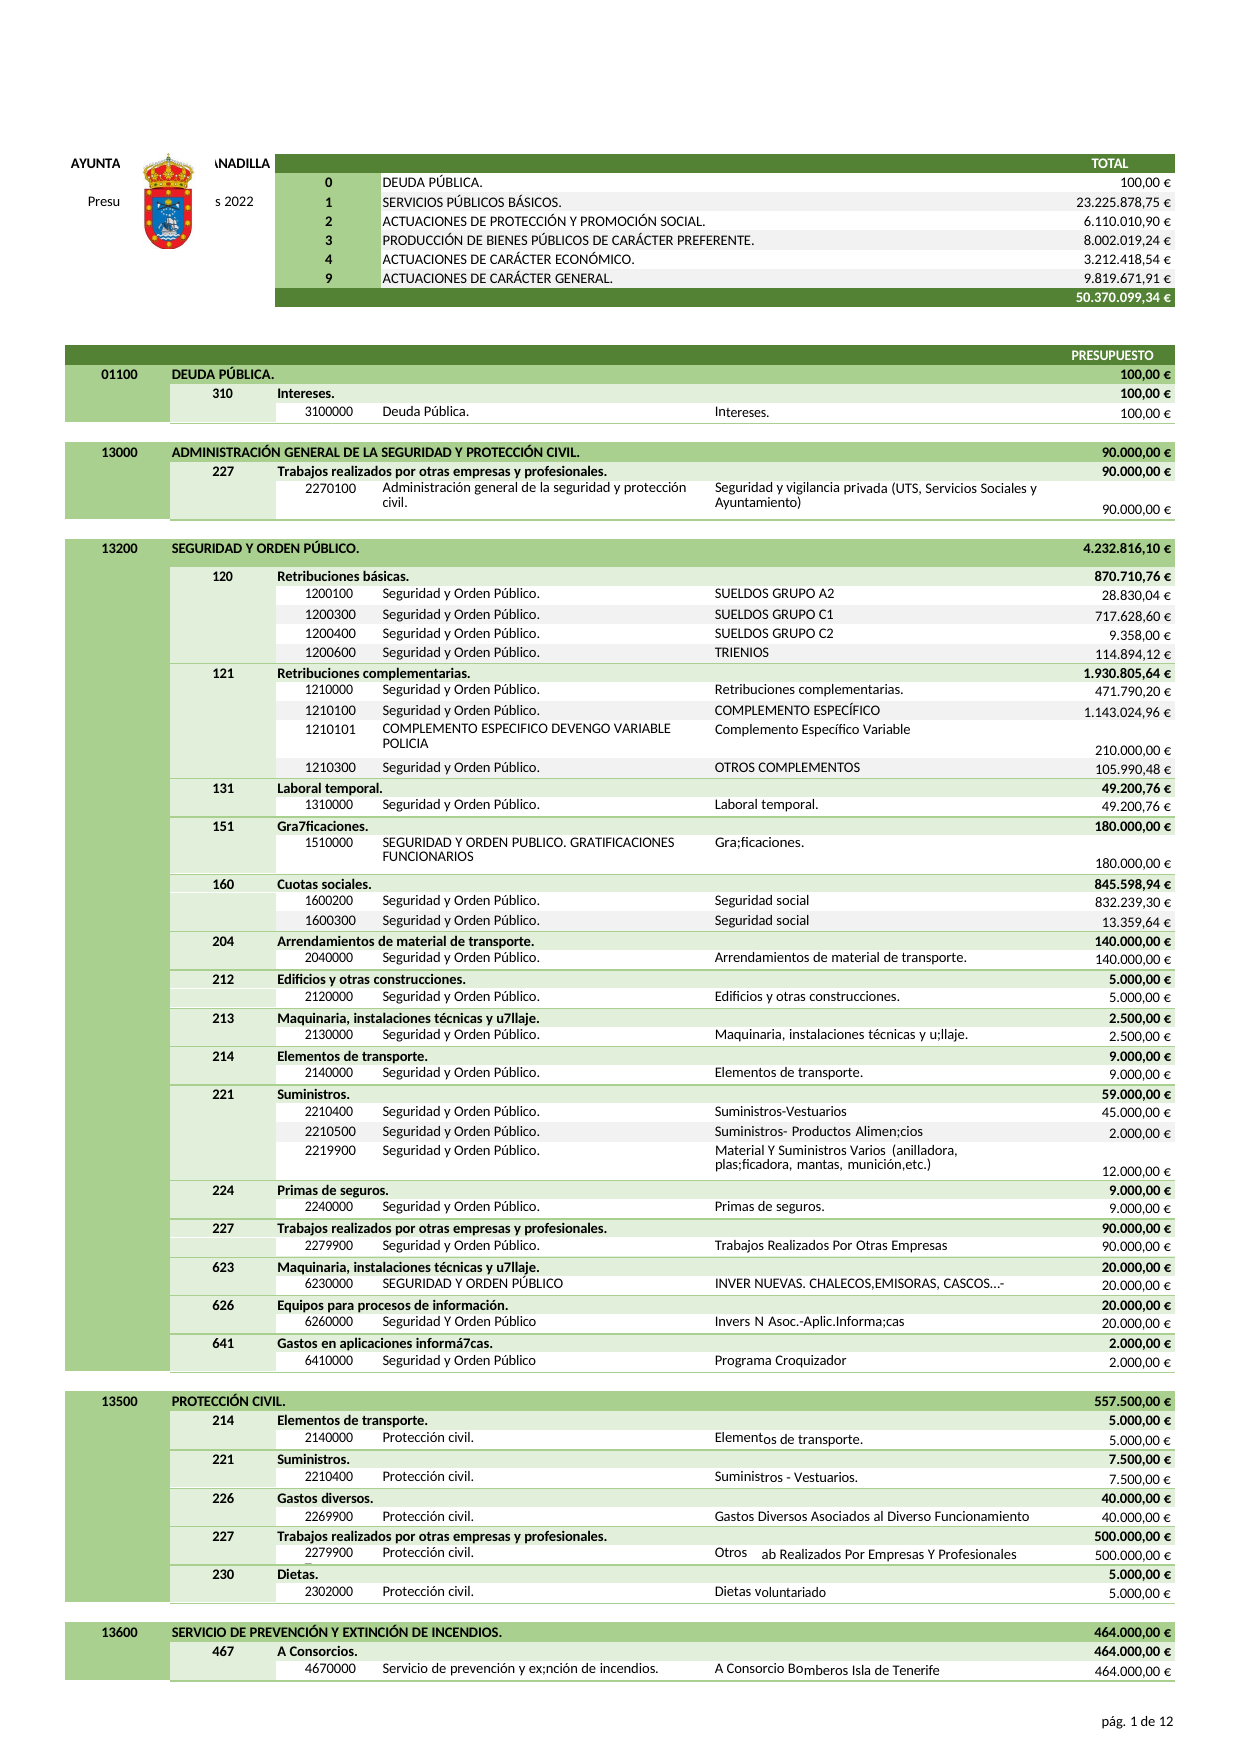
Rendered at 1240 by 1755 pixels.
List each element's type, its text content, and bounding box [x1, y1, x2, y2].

table_cell 9 [275, 269, 381, 288]
table_cell [170, 1661, 276, 1680]
table_cell 5.000,00 € [762, 1411, 1175, 1430]
table_cell 1200600 [276, 644, 369, 663]
table_cell 20.000,00 € [1044, 1296, 1175, 1314]
table_cell 464.000,00 € [798, 1642, 1175, 1661]
table_cell Retribuciones complementarias. [276, 664, 695, 682]
table_cell [170, 989, 276, 1007]
table_cell 6.110.010,90 € [801, 211, 1175, 230]
table_cell 180.000,00 € [1044, 835, 1175, 873]
table_cell [695, 932, 1044, 950]
table_cell 12.000,00 € [1044, 1142, 1175, 1180]
table_cell [170, 835, 276, 873]
table_cell 59.000,00 € [1044, 1086, 1175, 1103]
table_cell [695, 1258, 1044, 1276]
table_cell 1200400 [276, 625, 369, 643]
table_cell 467 [170, 1642, 276, 1661]
table_cell [170, 1314, 276, 1333]
table_cell 204 [170, 932, 276, 950]
table_header ADMINISTRACIÓN GENERAL DE LA SEGURIDAD Y PROTECCIÓN CIVIL. [170, 442, 855, 462]
table_cell Elementos de transporte. [276, 1411, 762, 1430]
table_cell 2269900 Protección civil. Gastos Diversos Asociados al Diverso Funcionamiento 40.000,00 € [276, 1507, 1175, 1526]
table_cell tros - Vestuarios. 7.500,00 € [762, 1468, 1175, 1487]
table_cell TRIENIOS [695, 644, 1044, 663]
table_header 90.000,00 € [855, 442, 1175, 462]
table_cell 2 [275, 211, 381, 230]
table_cell Invers N Asoc.-Aplic.Informa;cas [695, 1314, 1044, 1333]
table_cell [170, 1507, 276, 1526]
table_cell 1210100 [276, 701, 369, 720]
table_cell 0 [275, 173, 381, 192]
table_cell 2140000 Seguridad y Orden Público. [276, 1065, 695, 1084]
table_cell 2140000 Protección civil. Element [276, 1430, 762, 1449]
table_cell [65, 384, 170, 422]
table_cell 9.000,00 € [1044, 1181, 1175, 1199]
table_cell COMPLEMENTO ESPECIFICO DEVENGO VARIABLE POLICIA [369, 720, 695, 758]
table_cell 1.930.805,64 € [1044, 664, 1175, 682]
table_cell 8.002.019,24 € [801, 230, 1175, 250]
table_cell [170, 1027, 276, 1046]
table_cell 90.000,00 € [855, 462, 1175, 481]
table_cell 140.000,00 € [1044, 932, 1175, 950]
table_cell [695, 664, 1044, 682]
table_cell [695, 1296, 1044, 1314]
table_cell A Consorcios. [276, 1642, 798, 1661]
table_cell 90.000,00 € [1044, 1220, 1175, 1237]
table_cell Seguridad social [695, 893, 1044, 911]
table_cell [170, 1583, 276, 1602]
table_cell [170, 586, 276, 663]
table_cell Seguridad y Orden Público. [369, 701, 695, 720]
table_cell 100,00 € [728, 384, 1175, 403]
table_cell Programa Croquizador [695, 1352, 1044, 1371]
table_header 13600 [65, 1622, 170, 1642]
table_cell 6260000 Seguridad Y Orden Público [276, 1314, 695, 1333]
table_cell 4 [275, 250, 381, 269]
table_cell 20.000,00 € [1044, 1314, 1175, 1333]
table_cell [170, 1545, 276, 1564]
table_cell 105.990,48 € [1044, 758, 1175, 778]
table_cell 100,00 € [801, 173, 1175, 192]
table_cell Suministros. [276, 1086, 695, 1103]
table_cell Seguridad y Orden Público. [369, 605, 695, 624]
table_cell 623 [170, 1258, 276, 1276]
table_cell PRODUCCIÓN DE BIENES PÚBLICOS DE CARÁCTER PREFERENTE. [381, 230, 801, 250]
table_cell 1310000 Seguridad y Orden Público. [276, 797, 695, 816]
table_cell 90.000,00 € [1044, 1238, 1175, 1256]
table_cell 151 [170, 818, 276, 835]
table_cell 7.500,00 € [762, 1451, 1175, 1468]
table_cell 210.000,00 € [1044, 720, 1175, 758]
table_cell tereses. 100,00 € [728, 403, 1175, 422]
table_cell 180.000,00 € [1044, 818, 1175, 835]
table_cell 2120000 Seguridad y Orden Público. [276, 989, 695, 1007]
table_cell 20.000,00 € [1044, 1276, 1175, 1295]
table_cell [170, 1352, 276, 1371]
table_cell 100,00 € [728, 365, 1175, 384]
table_cell 3100000 Deuda Pública. In [276, 403, 728, 422]
table_cell 1210000 Seguridad y Orden Público. [276, 682, 695, 701]
table_cell [170, 1430, 276, 1449]
table_cell 213 [170, 1009, 276, 1027]
table_cell Gra;ﬁcaciones. [695, 835, 1044, 873]
table_cell 471.790,20 € [1044, 682, 1175, 701]
table_cell 50.370.099,34 € [275, 288, 1175, 307]
table_cell 1600300 [276, 911, 369, 931]
table_cell 227 [170, 1527, 276, 1545]
table_cell 2.000,00 € [1044, 1352, 1175, 1371]
table_cell 224 [170, 1181, 276, 1199]
table_cell [695, 818, 1044, 835]
table_cell [65, 462, 170, 519]
table_cell Ediﬁcios y otras construcciones. [695, 989, 1044, 1007]
table_cell 2.500,00 € [1044, 1009, 1175, 1027]
table_cell Seguridad y Orden Público. [369, 758, 695, 778]
table_cell Seguridad y Orden Público. [369, 1142, 695, 1180]
table_cell [65, 567, 170, 1371]
table_cell SUELDOS GRUPO A2 [695, 586, 1044, 605]
table_header SEGURIDAD Y ORDEN PÚBLICO. [170, 539, 695, 567]
table_cell Gra7ﬁcaciones. [276, 818, 695, 835]
table_cell os de transporte. 5.000,00 € [762, 1430, 1175, 1449]
table_cell Trabajos realizados por otras empresas y profesionales. [276, 462, 855, 481]
table_cell Maquinaria, instalaciones técnicas y u;llaje. [695, 1027, 1044, 1046]
table_cell [695, 779, 1044, 797]
table_cell [65, 1642, 170, 1680]
table_cell 2210400 Protección civil. Suminis [276, 1468, 762, 1487]
table_cell 1210300 [276, 758, 369, 778]
table_header 464.000,00 € [798, 1622, 1175, 1642]
table_cell [695, 1220, 1044, 1237]
table_cell 717.628,60 € [1044, 605, 1175, 624]
table_cell Elementos de transporte. [276, 1047, 695, 1065]
table_cell Cuotas sociales. [276, 875, 695, 892]
table_cell 121 [170, 664, 276, 682]
table_cell [695, 1009, 1044, 1027]
table_header PROTECCIÓN CIVIL. [170, 1391, 762, 1411]
table_cell 626 [170, 1296, 276, 1314]
table_cell Elementos de transporte. [695, 1065, 1044, 1084]
table_cell Trabajos realizados por otras empresas y profesionales. [276, 1527, 762, 1545]
table_cell [170, 950, 276, 969]
table_cell [170, 1199, 276, 1218]
table_cell DEUDA PÚBLICA. [170, 365, 728, 384]
table_cell 845.598,94 € [1044, 875, 1175, 892]
table_cell 500.000,00 € [762, 1527, 1175, 1545]
table_header PRESUPUESTO [65, 345, 1175, 365]
table_cell [170, 1238, 276, 1256]
table_cell 832.239,30 € [1044, 893, 1175, 911]
table_cell 13.359,64 € [1044, 911, 1175, 931]
table_cell Maquinaria, instalaciones técnicas y u7llaje. [276, 1009, 695, 1027]
table_cell SERVICIOS PÚBLICOS BÁSICOS. [381, 192, 801, 211]
table_cell OTROS COMPLEMENTOS [695, 758, 1044, 778]
table_cell 221 [170, 1451, 276, 1468]
table_cell Arrendamientos de material de transporte. [695, 950, 1044, 969]
table_cell ivada (UTS, Servicios Sociales y 90.000,00 € [855, 481, 1175, 519]
table_cell Seguridad y Orden Público. [369, 625, 695, 643]
table_cell [170, 1468, 276, 1487]
table_cell [170, 1065, 276, 1084]
table_cell [695, 1086, 1044, 1103]
table_cell 2279900 Protección civil. Otros Tr [276, 1545, 762, 1564]
table_cell Primas de seguros. [276, 1181, 695, 1199]
table_cell Complemento Especíﬁco Variable [695, 720, 1044, 758]
table_cell Seguridad y Orden Público. [369, 911, 695, 931]
table_cell 40.000,00 € [762, 1489, 1175, 1507]
table_cell [170, 682, 276, 778]
table_cell Suministros-Vestuarios [695, 1103, 1044, 1122]
table_cell Seguridad social [695, 911, 1044, 931]
table_cell Primas de seguros. [695, 1199, 1044, 1218]
table_cell INVER NUEVAS. CHALECOS,EMISORAS, CASCOS…- [695, 1276, 1044, 1295]
table_cell SUELDOS GRUPO C2 [695, 625, 1044, 643]
table_cell [170, 1103, 276, 1180]
table_cell [695, 567, 1044, 586]
table_cell DEUDA PÚBLICA. [381, 173, 801, 192]
table_cell Gastos en aplicaciones informá7cas. [276, 1335, 695, 1352]
table_header 13500 [65, 1391, 170, 1411]
table_cell 9.000,00 € [1044, 1199, 1175, 1218]
table_cell 1510000 SEGURIDAD Y ORDEN PUBLICO. GRATIFICACIONES FUNCIONARIOS [276, 835, 695, 873]
table_header SERVICIO DE PREVENCIÓN Y EXTINCIÓN DE INCENDIOS. [170, 1622, 798, 1642]
table_cell 3 [275, 230, 381, 250]
table_cell 45.000,00 € [1044, 1103, 1175, 1122]
table_cell Dietas. [276, 1566, 762, 1583]
table_cell ACTUACIONES DE CARÁCTER GENERAL. [381, 269, 801, 288]
table_cell ab Realizados Por Empresas Y Profesionales 500.000,00 € [762, 1545, 1175, 1564]
table_cell 2.000,00 € [1044, 1335, 1175, 1352]
table_cell 2.000,00 € [1044, 1122, 1175, 1142]
table_header 13200 [65, 539, 170, 567]
table_cell Trabajos realizados por otras empresas y profesionales. [276, 1220, 695, 1237]
table_cell Administración general de la seguridad y protección Seguridad y vigilancia pr civil. Ayuntamiento) [369, 481, 855, 519]
table_cell Material Y Suministros Varios (anilladora, plas;ﬁcadora, mantas, munición,etc.) [695, 1142, 1044, 1180]
table_cell 2040000 Seguridad y Orden Público. [276, 950, 695, 969]
table_cell 9.000,00 € [1044, 1047, 1175, 1065]
table_cell 2302000 Protección civil. Dietas v [276, 1583, 762, 1602]
table_cell 2.500,00 € [1044, 1027, 1175, 1046]
table_cell Suministros- Productos Alimen;cios [695, 1122, 1044, 1142]
table_cell Laboral temporal. [695, 797, 1044, 816]
table_cell 1210101 [276, 720, 369, 758]
table_cell Trabajos Realizados Por Otras Empresas [695, 1238, 1044, 1256]
table_cell [170, 481, 276, 519]
table_cell mberos Isla de Tenerife 464.000,00 € [798, 1661, 1175, 1680]
table_cell 9.819.671,91 € [801, 269, 1175, 288]
table_cell 641 [170, 1335, 276, 1352]
table_cell 310 Intereses. [170, 384, 728, 403]
table_cell 870.710,76 € [1044, 567, 1175, 586]
table_header 13000 [65, 442, 170, 462]
table_cell 2279900 Seguridad y Orden Público. [276, 1238, 695, 1256]
table_cell 6410000 Seguridad y Orden Público [276, 1352, 695, 1371]
table_cell 160 [170, 875, 276, 892]
table_cell Maquinaria, instalaciones técnicas y u7llaje. [276, 1258, 695, 1276]
table_cell Servicio de prevención y ex;nción de incendios. A Consorcio Bo [369, 1661, 798, 1680]
table_cell SUELDOS GRUPO C1 [695, 605, 1044, 624]
table_cell 23.225.878,75 € [801, 192, 1175, 211]
table_cell 221 [170, 1086, 276, 1103]
table_cell Suministros. [276, 1451, 762, 1468]
table_cell 1600200 Seguridad y Orden Público. [276, 893, 695, 911]
table_cell [65, 1411, 170, 1602]
table_cell [695, 1181, 1044, 1199]
table_cell [695, 1047, 1044, 1065]
table_cell COMPLEMENTO ESPECÍFICO [695, 701, 1044, 720]
table_cell [170, 893, 276, 931]
table_cell 214 [170, 1411, 276, 1430]
table_cell 49.200,76 € [1044, 779, 1175, 797]
table_header 4.232.816,10 € [1044, 539, 1175, 567]
table_cell 5.000,00 € [1044, 971, 1175, 988]
table_header TOTAL [275, 154, 1175, 173]
table_cell 49.200,76 € [1044, 797, 1175, 816]
table_header 557.500,00 € [762, 1391, 1175, 1411]
table_cell 20.000,00 € [1044, 1258, 1175, 1276]
table_cell 131 [170, 779, 276, 797]
table_cell 5.000,00 € [762, 1566, 1175, 1583]
table_cell 214 [170, 1047, 276, 1065]
table_cell 6230000 SEGURIDAD Y ORDEN PÚBLICO [276, 1276, 695, 1295]
table_header [695, 539, 1044, 567]
table_cell 226 [170, 1489, 276, 1507]
table_cell Seguridad y Orden Público. [369, 644, 695, 663]
table_cell [695, 875, 1044, 892]
table_cell ACTUACIONES DE CARÁCTER ECONÓMICO. [381, 250, 801, 269]
table_cell 2219900 [276, 1142, 369, 1180]
table_cell 1200300 [276, 605, 369, 624]
table_cell 114.894,12 € [1044, 644, 1175, 663]
table_cell [695, 1335, 1044, 1352]
table_cell Retribuciones complementarias. [695, 682, 1044, 701]
table_cell Ediﬁcios y otras construcciones. [276, 971, 695, 988]
table_cell Arrendamientos de material de transporte. [276, 932, 695, 950]
table_cell 2240000 Seguridad y Orden Público. [276, 1199, 695, 1218]
table_cell Equipos para procesos de información. [276, 1296, 695, 1314]
table_cell [695, 971, 1044, 988]
table_cell 120 Retribuciones básicas. [170, 567, 695, 586]
table_cell Laboral temporal. [276, 779, 695, 797]
table_cell 212 [170, 971, 276, 988]
table_cell 4670000 [276, 1661, 369, 1680]
table_cell Seguridad y Orden Público. [369, 1122, 695, 1142]
table_cell [170, 403, 276, 422]
table_cell 2130000 Seguridad y Orden Público. [276, 1027, 695, 1046]
table_cell 1200100 Seguridad y Orden Público. [276, 586, 695, 605]
table_cell 1.143.024,96 € [1044, 701, 1175, 720]
table_cell 227 [170, 1220, 276, 1237]
table_cell oluntariado 5.000,00 € [762, 1583, 1175, 1602]
table_cell Gastos diversos. [276, 1489, 762, 1507]
table_cell 140.000,00 € [1044, 950, 1175, 969]
table_cell 2270100 [276, 481, 369, 519]
table_cell ACTUACIONES DE PROTECCIÓN Y PROMOCIÓN SOCIAL. [381, 211, 801, 230]
table_cell 227 [170, 462, 276, 481]
table_cell 3.212.418,54 € [801, 250, 1175, 269]
table_cell 2210500 [276, 1122, 369, 1142]
table_cell 28.830,04 € [1044, 586, 1175, 605]
table_cell 9.000,00 € [1044, 1065, 1175, 1084]
table_cell 5.000,00 € [1044, 989, 1175, 1007]
table_cell 9.358,00 € [1044, 625, 1175, 643]
table_cell 230 [170, 1566, 276, 1583]
table_cell 2210400 Seguridad y Orden Público. [276, 1103, 695, 1122]
table_cell 1 [275, 192, 381, 211]
table_cell 01100 [65, 365, 170, 384]
table_cell [170, 797, 276, 816]
table_cell [170, 1276, 276, 1295]
